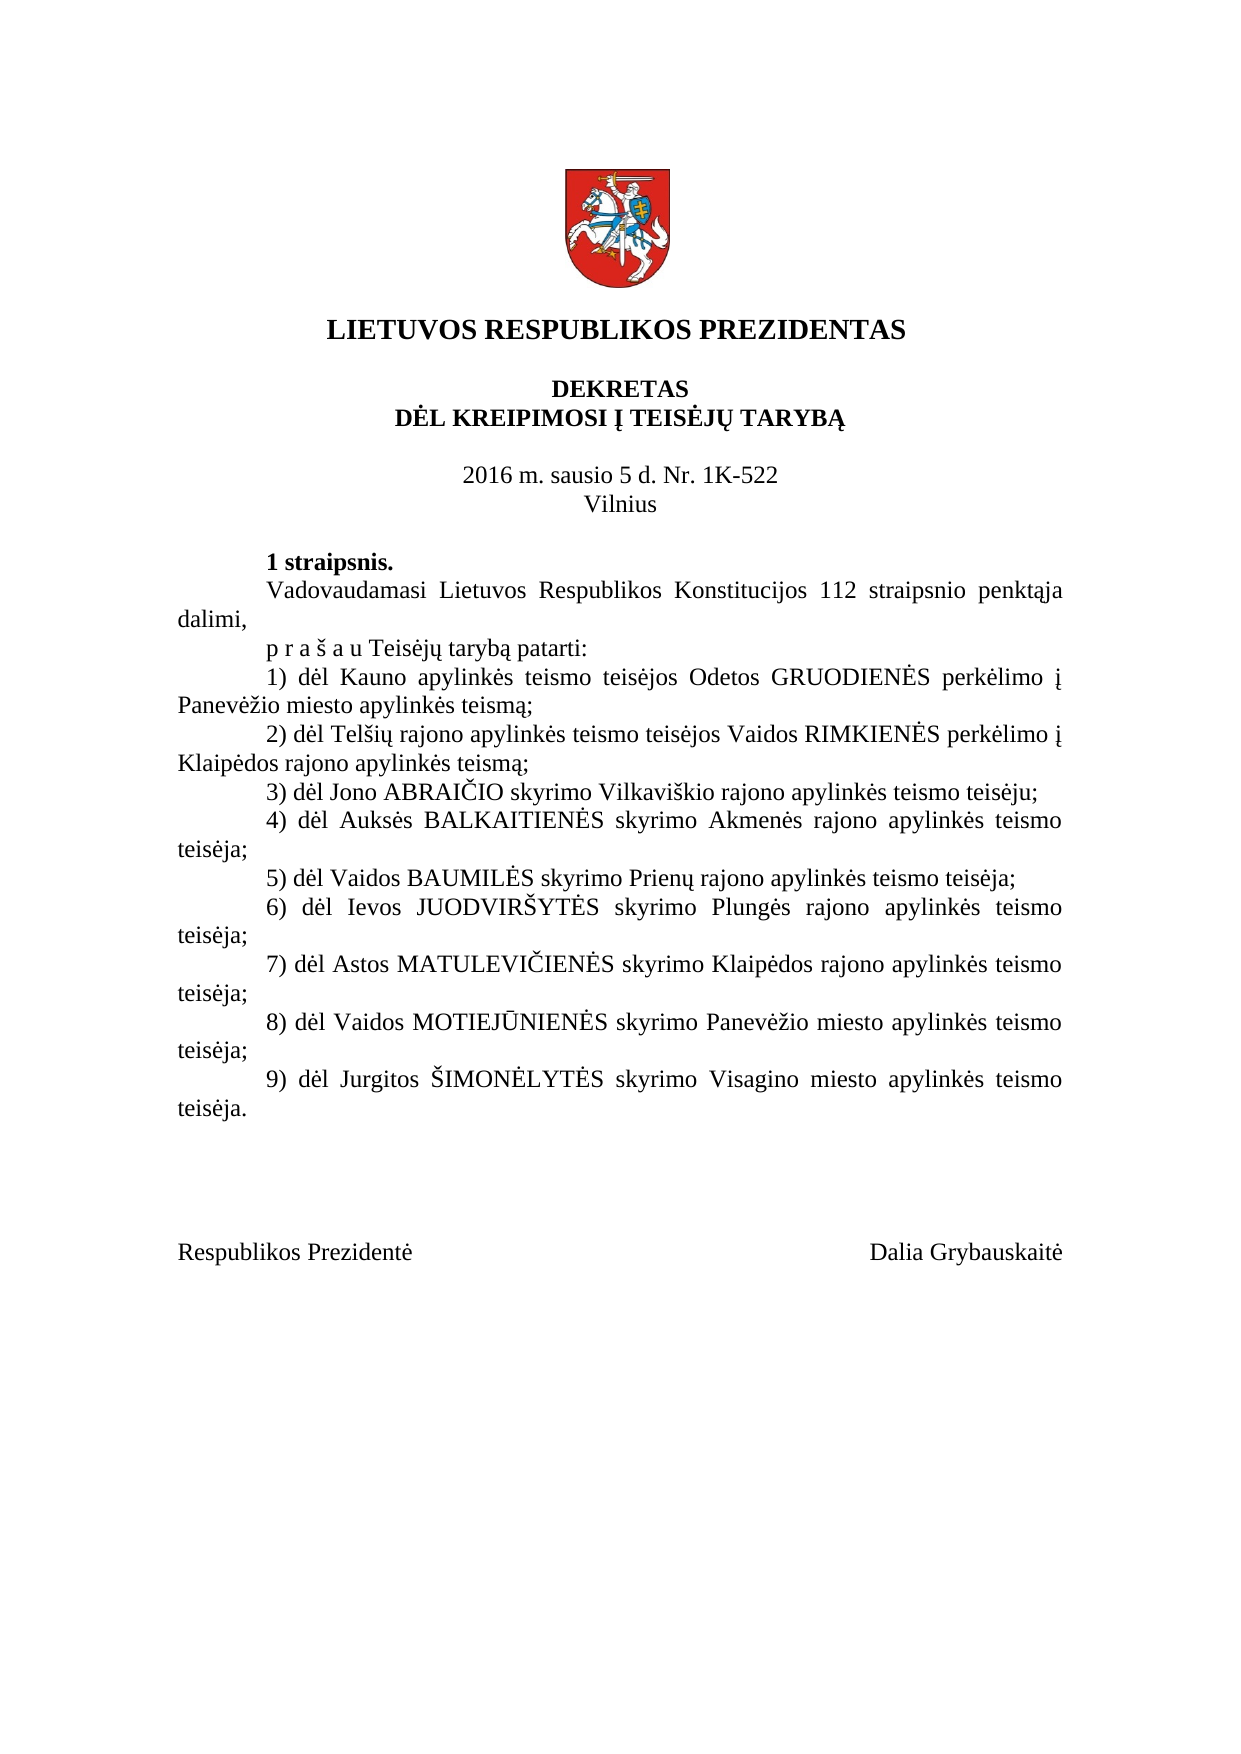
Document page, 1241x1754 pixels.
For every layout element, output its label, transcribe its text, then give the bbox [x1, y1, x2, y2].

text LIETUVOS RESPUBLIKOS PREZIDENTAS [177, 312, 1063, 346]
text 7) dėl Astos MATULEVIČIENĖS skyrimo Klaipėdos rajono apylinkės teismo teisėja; [177, 949, 1063, 1007]
text 1 straipsnis. [177, 547, 1063, 576]
text DEKRETAS [177, 374, 1063, 403]
text Vadovaudamasi Lietuvos Respublikos Konstitucijos 112 straipsnio penktąja dalimi, [177, 576, 1063, 633]
text 1) dėl Kauno apylinkės teismo teisėjos Odetos GRUODIENĖS perkėlimo į Panevėžio miesto apylinkės teismą; [177, 662, 1063, 719]
text 4) dėl Auksės BALKAITIENĖS skyrimo Akmenės rajono apylinkės teismo teisėja; [177, 806, 1063, 863]
text 8) dėl Vaidos MOTIEJŪNIENĖS skyrimo Panevėžio miesto apylinkės teismo teisėja; [177, 1007, 1063, 1064]
text 3) dėl Jono ABRAIČIO skyrimo Vilkaviškio rajono apylinkės teismo teisėju; [177, 777, 1063, 806]
text 2) dėl Telšių rajono apylinkės teismo teisėjos Vaidos RIMKIENĖS perkėlimo į Klaipėdos rajono apylinkės teismą; [177, 719, 1063, 777]
text 2016 m. sausio 5 d. Nr. 1K-522 [177, 461, 1063, 489]
text Vilnius [177, 489, 1063, 518]
text Dėl KREIPIMOSI Į TEISĖJŲ TARYBĄ [177, 403, 1063, 432]
text 5) dėl Vaidos BAUMILĖS skyrimo Prienų rajono apylinkės teismo teisėja; [177, 863, 1063, 892]
text p r a š a u Teisėjų tarybą patarti: [177, 633, 1063, 662]
text Respublikos Prezidentė Dalia Grybauskaitė [177, 1237, 1063, 1266]
text 6) dėl Ievos JUODVIRŠYTĖS skyrimo Plungės rajono apylinkės teismo teisėja; [177, 892, 1063, 949]
text 9) dėl Jurgitos ŠIMONĖLYTĖS skyrimo Visagino miesto apylinkės teismo teisėja. [177, 1064, 1063, 1122]
